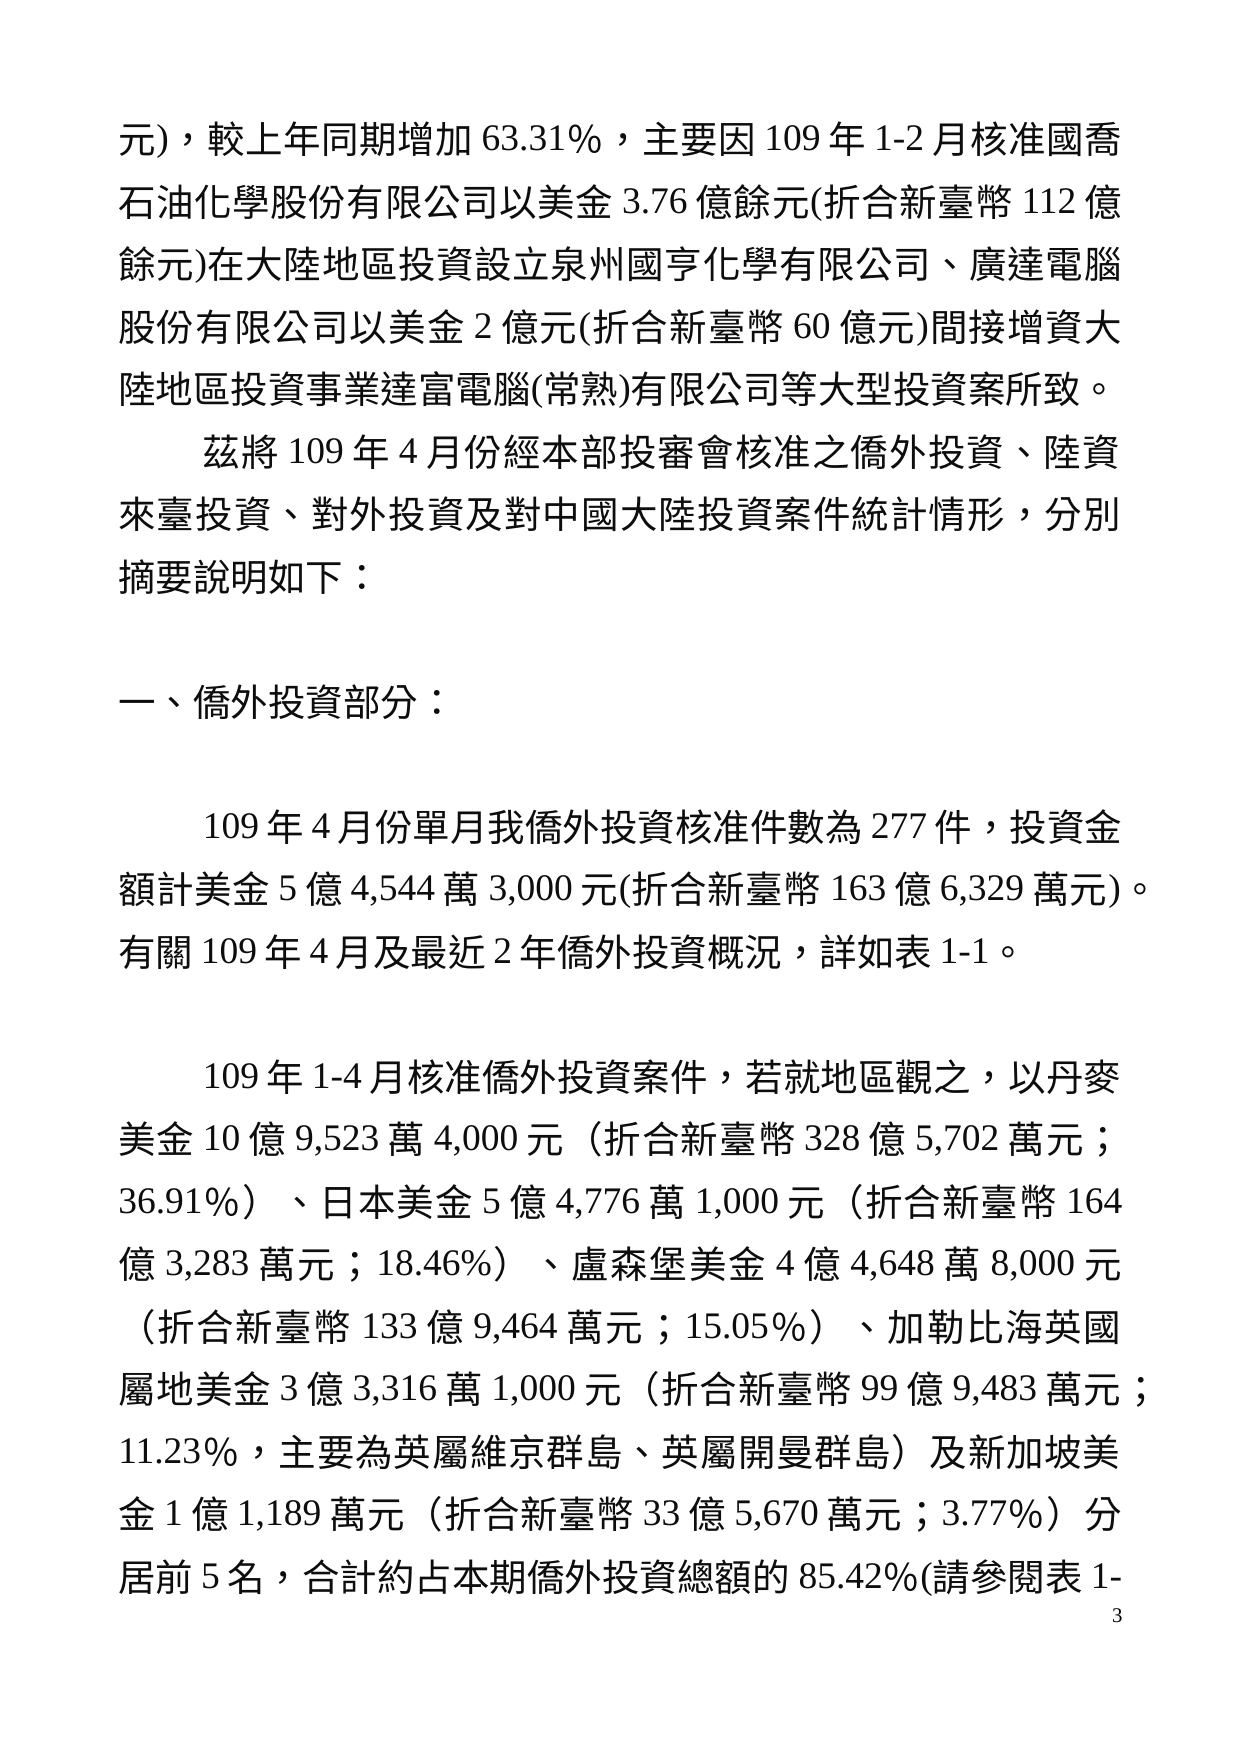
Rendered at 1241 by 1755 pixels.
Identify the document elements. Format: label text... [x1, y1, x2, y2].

text 茲將109年4月份經本部投審會核准之僑外投資、陸資來臺投資、對外投資及對中國大陸投資案件統計情形，分別摘要說明如下： [118, 408, 1122, 596]
text 一、僑外投資部分： [118, 658, 1122, 721]
text 109年4月份單月我僑外投資核准件數為277件，投資金額計美金5億4,544萬3,000元(折合新臺幣163億6,329萬元)。有關109年4月及最近2年僑外投資概況，詳如表1-1。 [118, 783, 1122, 971]
text 109年1-4月核准僑外投資案件，若就地區觀之，以丹麥美金10億9,523萬4,000元（折合新臺幣328億5,702萬元；36.91％）、日本美金5億4,776萬1,000元（折合新臺幣164億3,283萬元；18.46%）、盧森堡美金4億4,648萬8,000元（折合新臺幣133億9,464萬元；15.05％）、加勒比海英國屬地美金3億3,316萬1,000元（折合新臺幣99億9,483萬元；11.23％，主要為英屬維京群島、英屬開曼群島）及新加坡美金1億1,189萬元（折合新臺幣33億5,670萬元；3.77％）分居前5名，合計約占本期僑外投資總額的85.42％(請參閱表1-2)。若就業別觀之，僑外投資以電力及燃氣供應業美金8億2,975萬8,000元（折合新臺幣248億9,274萬元；27.96％）、電子零組件製造業美金5億2,698萬1,000元（折合新臺幣158億943萬元；17.76％）、金融及保險業美金4億8,554萬9,000元（折合新臺幣145億6,647萬元；16.36％）、批發及零售業美金4億4,313萬2,000元（折合新臺幣132億9,396萬元；14.93％）及專業、科學及技術服務業美金2億2,858萬4,000元（折合新臺幣68億5,752萬元；7.70％）分居前5名，合計約占本期僑外投資總額的84.71％(請參閱表1-3)。 [118, 1033, 1122, 1596]
text 元)，較上年同期增加63.31％，主要因109年1-2月核准國喬石油化學股份有限公司以美金3.76億餘元(折合新臺幣112億餘元)在大陸地區投資設立泉州國亨化學有限公司、廣達電腦股份有限公司以美金2億元(折合新臺幣60億元)間接增資大陸地區投資事業達富電腦(常熟)有限公司等大型投資案所致。 [118, 96, 1122, 408]
